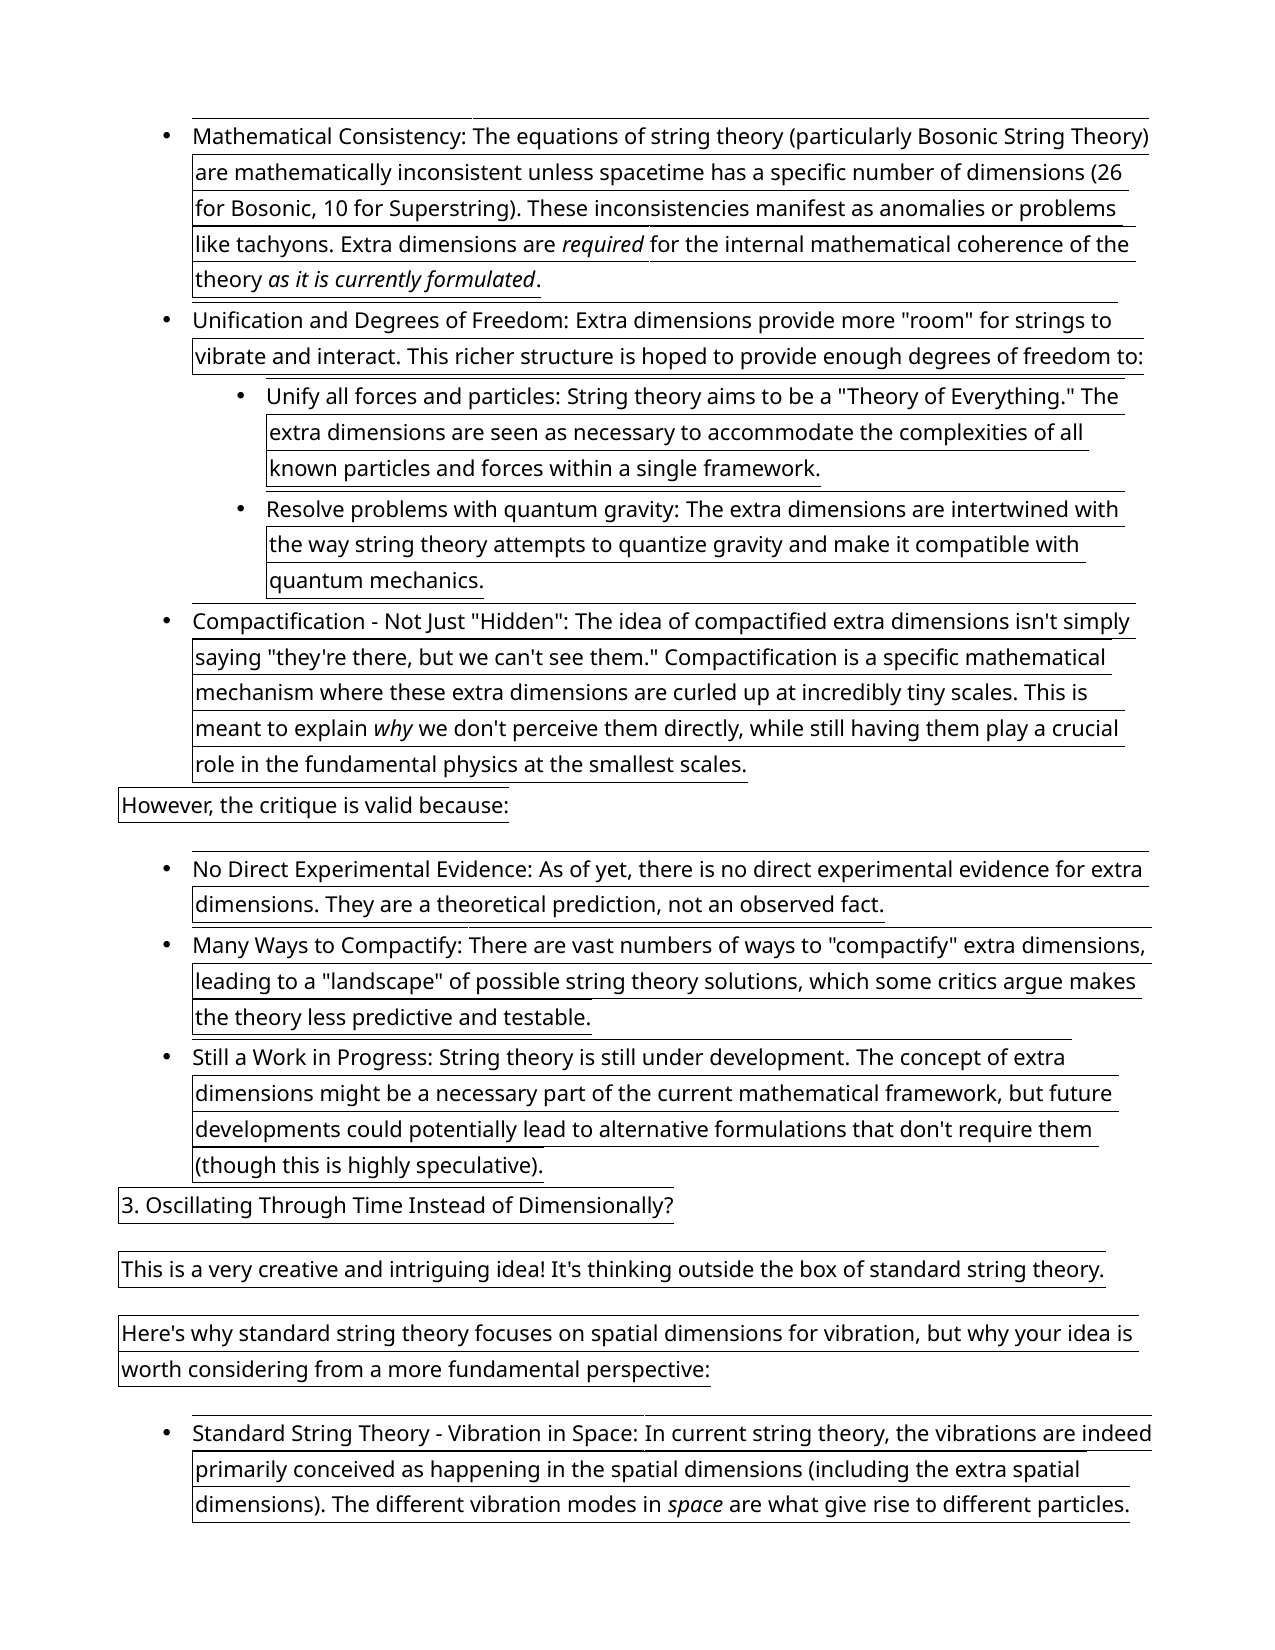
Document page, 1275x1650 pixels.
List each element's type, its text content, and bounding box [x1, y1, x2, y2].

list Resolve problems with quantum gravity: The extra dimensions are intertwined with the way string theory attempts to quantize gravity and make it compatible with quantum mechanics. [236, 491, 1157, 598]
list Many Ways to Compactify: There are vast numbers of ways to "compactify" extra dimensions, leading to a "landscape" of possible string theory solutions, which some critics argue makes the theory less predictive and testable. [162, 927, 1157, 1034]
text 3. Oscillating Through Time Instead of Dimensionally? [119, 1187, 1157, 1223]
text This is a very creative and intriguing idea! It's thinking outside the box of standard string theory. [119, 1251, 1157, 1287]
list Standard String Theory - Vibration in Space: In current string theory, the vibrations are indeed primarily conceived as happening in the spatial dimensions (including the extra spatial dimensions). The different vibration modes in space are what give rise to different particles. [162, 1415, 1157, 1522]
list No Direct Experimental Evidence: As of yet, there is no direct experimental evidence for extra dimensions. They are a theoretical prediction, not an observed fact. [162, 851, 1157, 922]
list Compactification - Not Just "Hidden": The idea of compactified extra dimensions isn't simply saying "they're there, but we can't see them." Compactification is a specific mathematical mechanism where these extra dimensions are curled up at incredibly tiny scales. This is meant to explain why we don't perceive them directly, while still having them play a crucial role in the fundamental physics at the smallest scales. [162, 603, 1157, 782]
list Mathematical Consistency: The equations of string theory (particularly Bosonic String Theory) are mathematically inconsistent unless spacetime has a specific number of dimensions (26 for Bosonic, 10 for Superstring). These inconsistencies manifest as anomalies or problems like tachyons. Extra dimensions are required for the internal mathematical coherence of the theory as it is currently formulated. [162, 118, 1157, 297]
list Still a Work in Progress: String theory is still under development. The concept of extra dimensions might be a necessary part of the current mathematical framework, but future developments could potentially lead to alternative formulations that don't require them (though this is highly speculative). [162, 1039, 1157, 1182]
list Unify all forces and particles: String theory aims to be a "Theory of Everything." The extra dimensions are seen as necessary to accommodate the complexities of all known particles and forces within a single framework. [236, 378, 1157, 486]
text However, the critique is valid because: [119, 787, 1157, 822]
list Unification and Degrees of Freedom: Extra dimensions provide more "room" for strings to vibrate and interact. This richer structure is hoped to provide enough degrees of freedom to: [162, 302, 1157, 374]
text Here's why standard string theory focuses on spatial dimensions for vibration, but why your idea is worth considering from a more fundamental perspective: [119, 1315, 1157, 1387]
